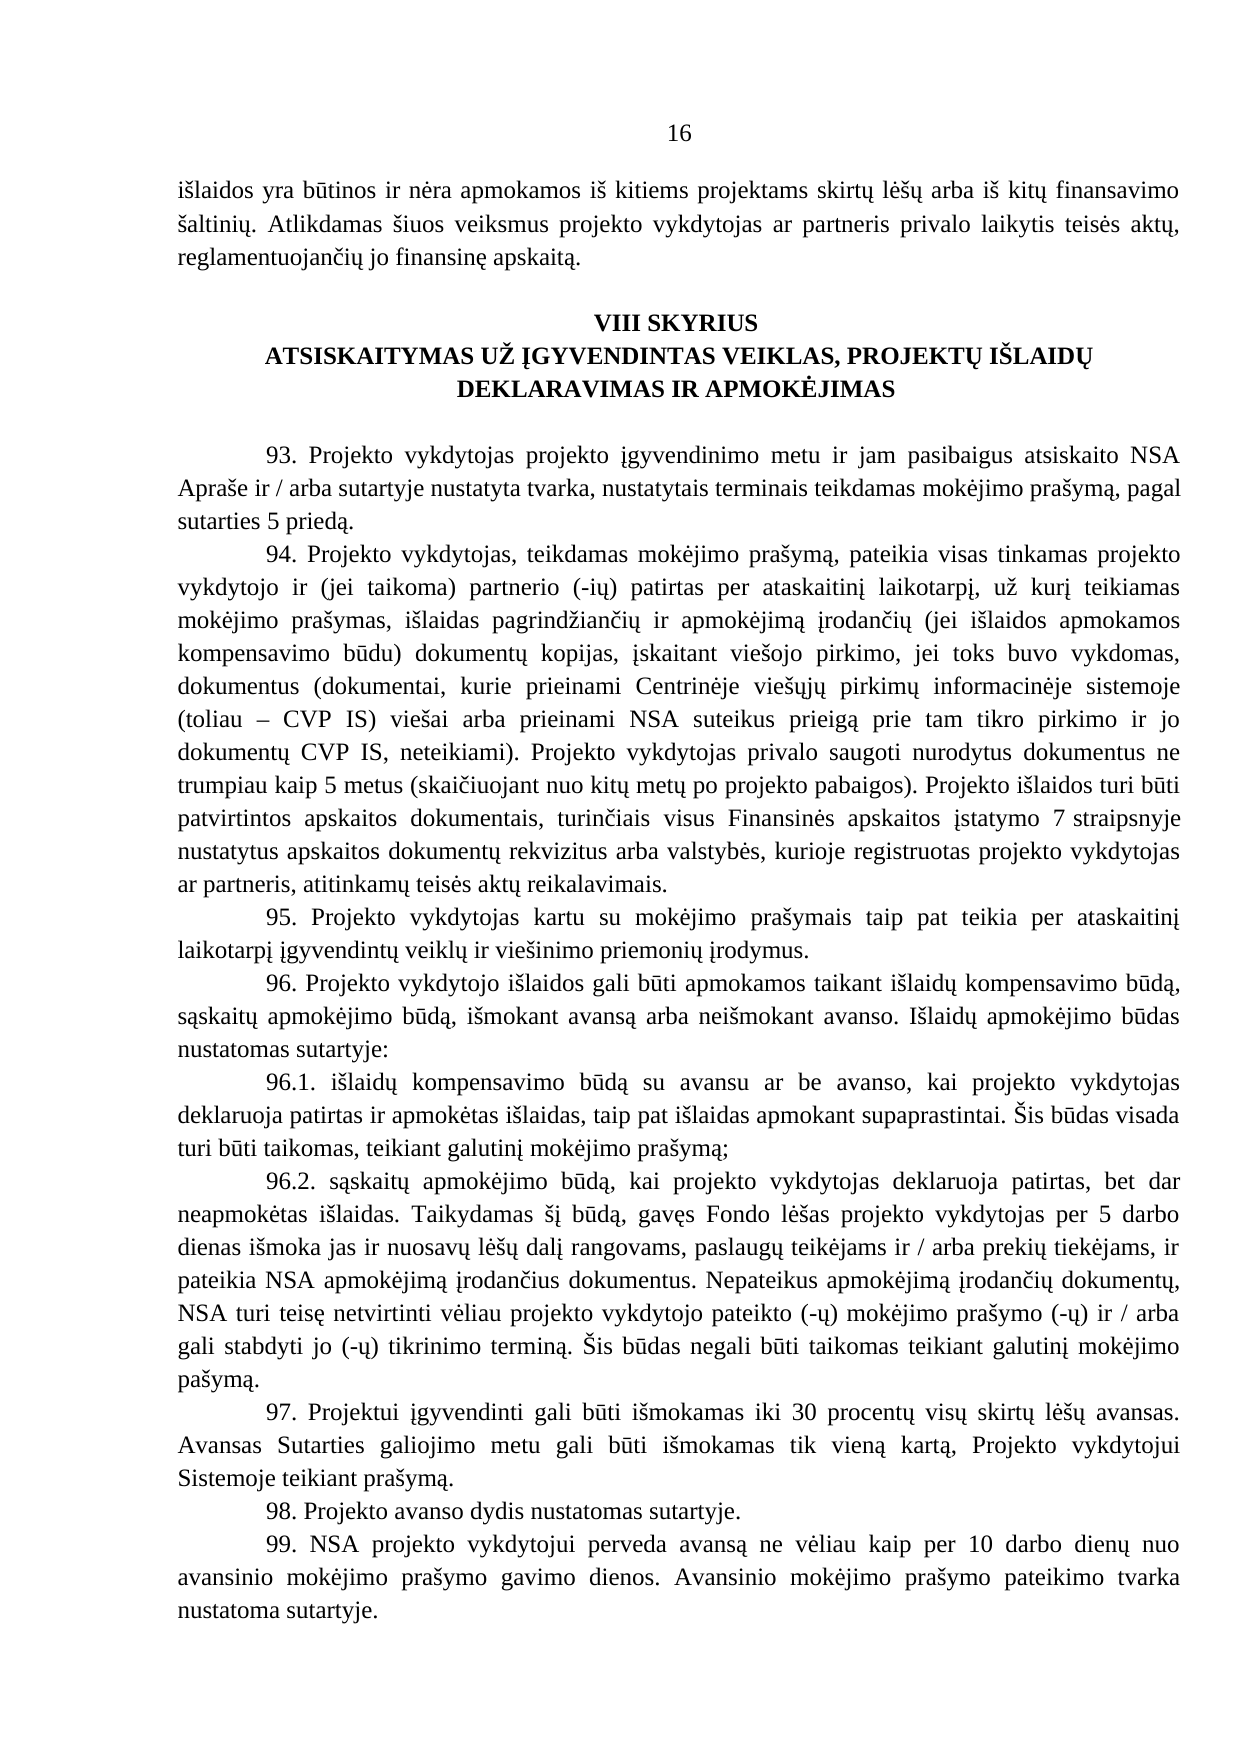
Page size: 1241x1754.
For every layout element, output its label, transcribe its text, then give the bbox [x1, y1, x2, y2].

text 93. Projekto vykdytojas projekto įgyvendinimo metu ir jam pasibaigus atsiskaito NSA Apraše ir / arba sutartyje nustatyta tvarka, nustatytais terminais teikdamas mokėjimo prašymą, pagal sutarties 5 priedą. [177, 440, 1181, 534]
text 96.2. sąskaitų apmokėjimo būdą, kai projekto vykdytojas deklaruoja patirtas, bet dar neapmokėtas išlaidas. Taikydamas šį būdą, gavęs Fondo lėšas projekto vykdytojas per 5 darbo dienas išmoka jas ir nuosavų lėšų dalį rangovams, paslaugų teikėjams ir / arba prekių tiekėjams, ir pateikia NSA apmokėjimą įrodančius dokumentus. Nepateikus apmokėjimą įrodančių dokumentų, NSA turi teisę netvirtinti vėliau projekto vykdytojo pateikto (-ų) mokėjimo prašymo (-ų) ir / arba gali stabdyti jo (-ų) tikrinimo terminą. Šis būdas negali būti taikomas teikiant galutinį mokėjimo pašymą. [177, 1166, 1181, 1393]
text 96. Projekto vykdytojo išlaidos gali būti apmokamos taikant išlaidų kompensavimo būdą, sąskaitų apmokėjimo būdą, išmokant avansą arba neišmokant avanso. Išlaidų apmokėjimo būdas nustatomas sutartyje: [177, 968, 1181, 1063]
text 96.1. išlaidų kompensavimo būdą su avansu ar be avanso, kai projekto vykdytojas deklaruoja patirtas ir apmokėtas išlaidas, taip pat išlaidas apmokant supaprastintai. Šis būdas visada turi būti taikomas, teikiant galutinį mokėjimo prašymą; [177, 1067, 1181, 1162]
text 99. NSA projekto vykdytojui perveda avansą ne vėliau kaip per 10 darbo dienų nuo avansinio mokėjimo prašymo gavimo dienos. Avansinio mokėjimo prašymo pateikimo tvarka nustatoma sutartyje. [177, 1529, 1181, 1624]
text 94. Projekto vykdytojas, teikdamas mokėjimo prašymą, pateikia visas tinkamas projekto vykdytojo ir (jei taikoma) partnerio (-ių) patirtas per ataskaitinį laikotarpį, už kurį teikiamas mokėjimo prašymas, išlaidas pagrindžiančių ir apmokėjimą įrodančių (jei išlaidos apmokamos kompensavimo būdu) dokumentų kopijas, įskaitant viešojo pirkimo, jei toks buvo vykdomas, dokumentus (dokumentai, kurie prieinami Centrinėje viešųjų pirkimų informacinėje sistemoje (toliau – CVP IS) viešai arba prieinami NSA suteikus prieigą prie tam tikro pirkimo ir jo dokumentų CVP IS, neteikiami). Projekto vykdytojas privalo saugoti nurodytus dokumentus ne trumpiau kaip 5 metus (skaičiuojant nuo kitų metų po projekto pabaigos). Projekto išlaidos turi būti patvirtintos apskaitos dokumentais, turinčiais visus Finansinės apskaitos įstatymo 7 straipsnyje nustatytus apskaitos dokumentų rekvizitus arba valstybės, kurioje registruotas projekto vykdytojas ar partneris, atitinkamų teisės aktų reikalavimais. [177, 539, 1181, 898]
text 95. Projekto vykdytojas kartu su mokėjimo prašymais taip pat teikia per ataskaitinį laikotarpį įgyvendintų veiklų ir viešinimo priemonių įrodymus. [177, 902, 1181, 964]
text VIII SKYRIUS [177, 308, 1181, 336]
text 98. Projekto avanso dydis nustatomas sutartyje. [177, 1496, 1181, 1525]
text ATSISKAITYMAS UŽ ĮGYVENDINTAS VEIKLAS, PROJEKTŲ IŠLAIDŲ DEKLARAVIMAS IR APMOKĖJIMAS [177, 341, 1181, 402]
text išlaidos yra būtinos ir nėra apmokamos iš kitiems projektams skirtų lėšų arba iš kitų finansavimo šaltinių. Atlikdamas šiuos veiksmus projekto vykdytojas ar partneris privalo laikytis teisės aktų, reglamentuojančių jo finansinę apskaitą. [177, 176, 1181, 270]
text 97. Projektui įgyvendinti gali būti išmokamas iki 30 procentų visų skirtų lėšų avansas. Avansas Sutarties galiojimo metu gali būti išmokamas tik vieną kartą, Projekto vykdytojui Sistemoje teikiant prašymą. [177, 1397, 1181, 1492]
